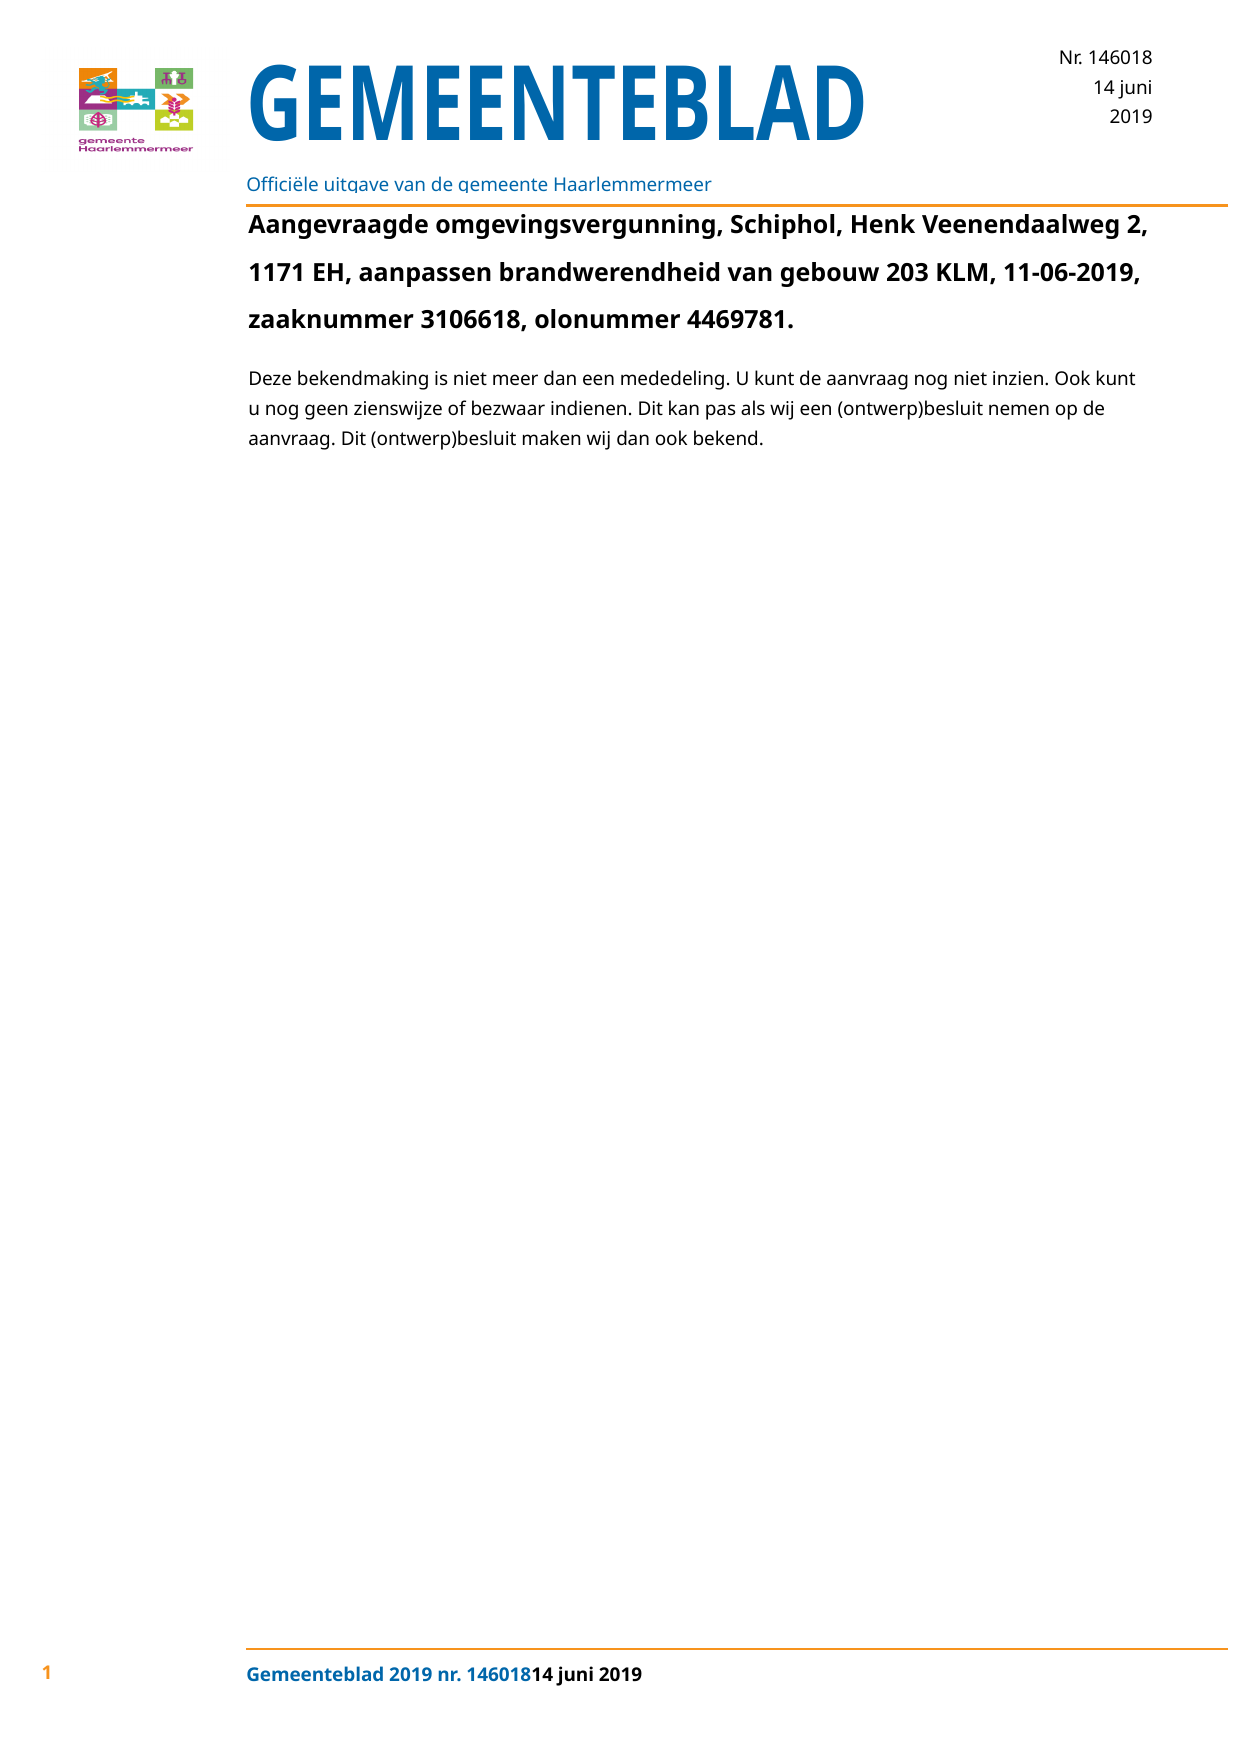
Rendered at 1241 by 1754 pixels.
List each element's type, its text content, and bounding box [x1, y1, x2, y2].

text Deze bekendmaking is niet meer dan een mededeling. U kunt de aanvraag nog niet inzien. Ook kunt u nog geen zienswijze of bezwaar indienen. Dit kan pas als wij een (ontwerp)besluit nemen op de aanvraag. Dit (ontwerp)besluit maken wij dan ook bekend. [248, 366, 1152, 450]
picture [41, 47, 231, 172]
text Aangevraagde omgevingsvergunning, Schiphol, Henk Veenendaalweg 2, 1171 EH, aanpassen brandwerendheid van gebouw 203 KLM, 11-06-2019, zaaknummer 3106618, olonummer 4469781. [248, 207, 1152, 336]
